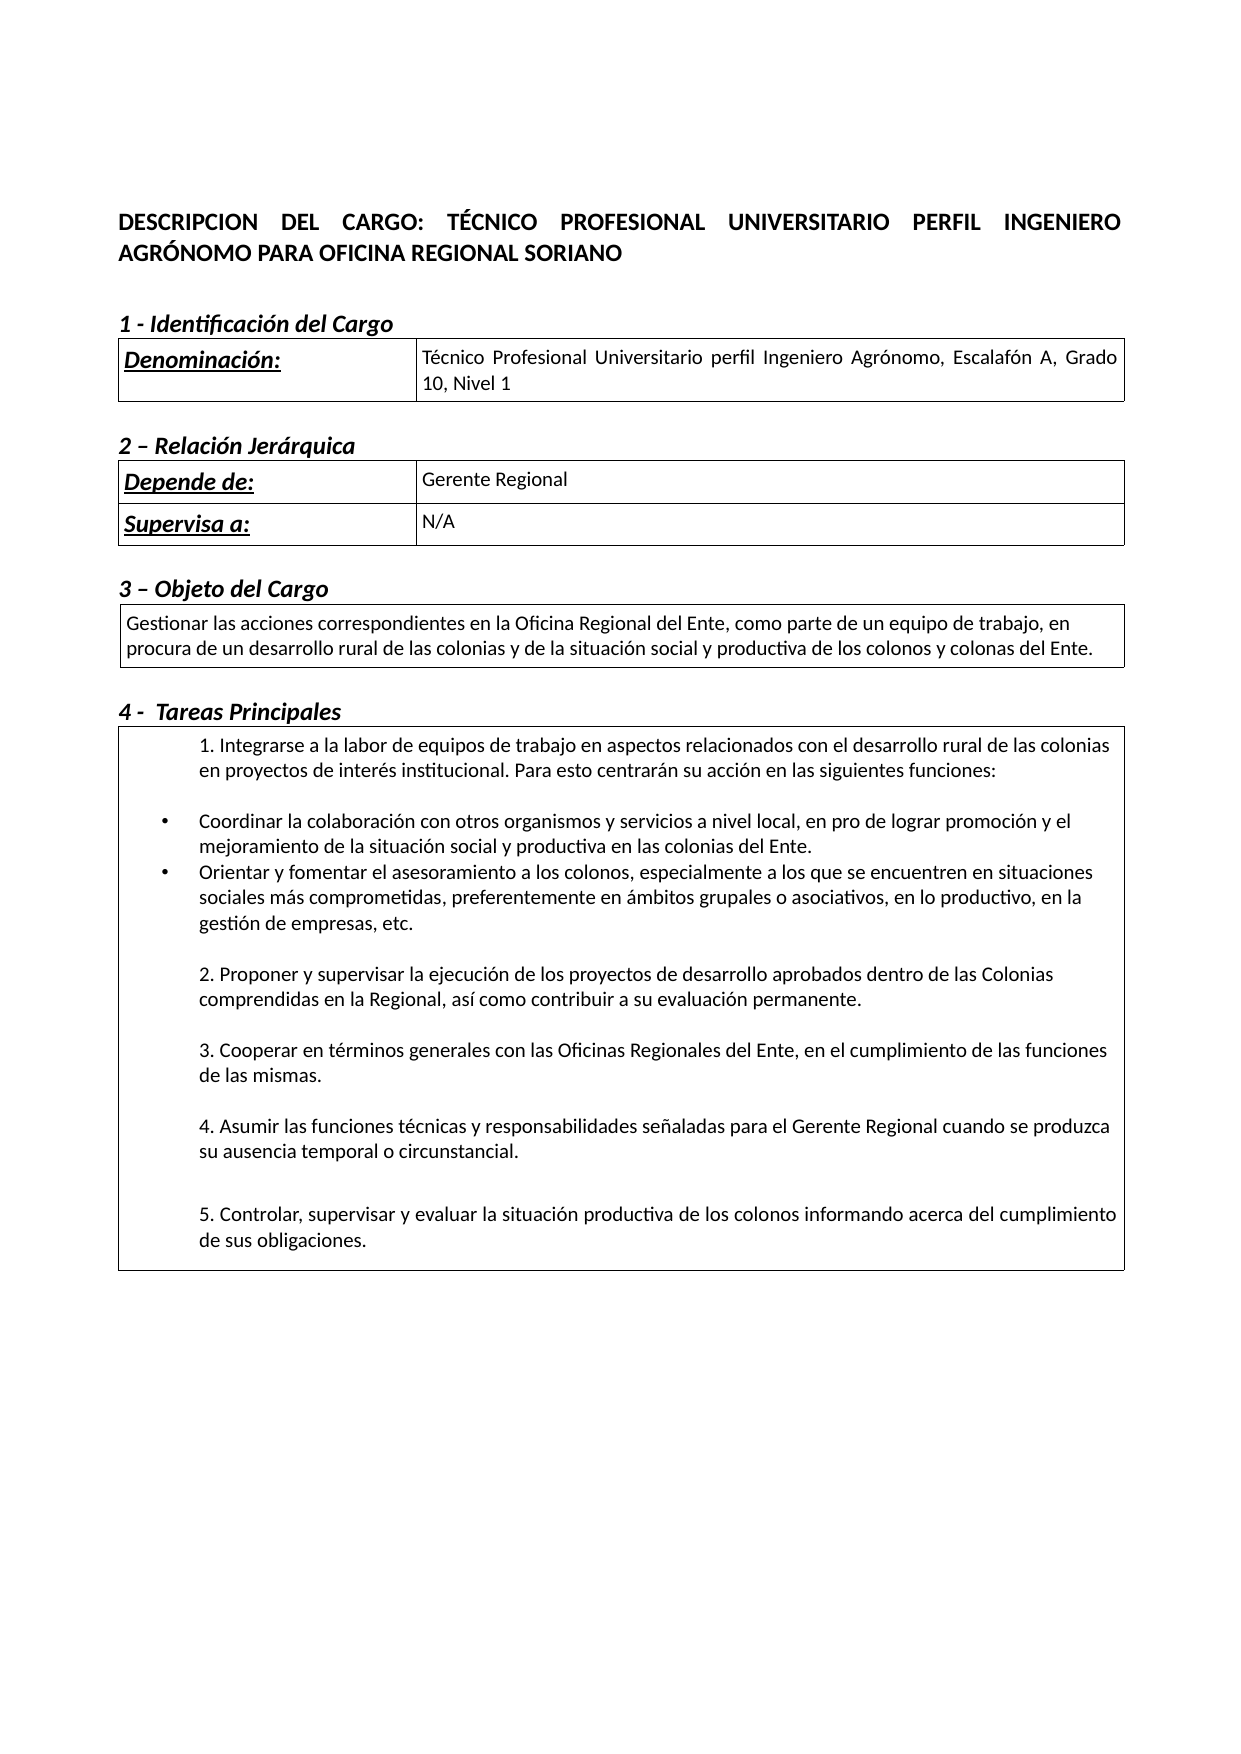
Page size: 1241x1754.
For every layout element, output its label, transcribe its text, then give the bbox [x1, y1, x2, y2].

table_header Denominación: [119, 339, 416, 401]
table_header Técnico Profesional Universitario perfil Ingeniero Agrónomo, Escalafón A, Grado 10, Nivel 1 [417, 339, 1124, 401]
table_header 1. Integrarse a la labor de equipos de trabajo en aspectos relacionados con el desarrollo rural de las colonias en proyectos de interés institucional. Para esto centrarán su acción en las siguientes funciones: Coordinar la colaboración con otros organismos y servicios a nivel local, en pro de lograr promoción y el mejoramiento de la situación social y productiva en las colonias del Ente. Orientar y fomentar el asesoramiento a los colonos, especialmente a los que se encuentren en situaciones sociales más comprometidas, preferentemente en ámbitos grupales o asociativos, en lo productivo, en la gestión de empresas, etc. 2. Proponer y supervisar la ejecución de los proyectos de desarrollo aprobados dentro de las Colonias comprendidas en la Regional, así como contribuir a su evaluación permanente. 3. Cooperar en términos generales con las Oficinas Regionales del Ente, en el cumplimiento de las funciones de las mismas. 4. Asumir las funciones técnicas y responsabilidades señaladas para el Gerente Regional cuando se produzca su ausencia temporal o circunstancial. 5. Controlar, supervisar y evaluar la situación productiva de los colonos informando acerca del cumplimiento de sus obligaciones. [119, 727, 1124, 1270]
text 2 – Relación Jerárquica [118, 430, 1122, 460]
text DESCRIPCION DEL CARGO: TÉCNICO PROFESIONAL UNIVERSITARIO PERFIL INGENIERO AGRÓNOMO PARA OFICINA REGIONAL SORIANO [118, 206, 1122, 267]
table_cell N/A [417, 504, 1124, 545]
table_cell Supervisa a: [119, 504, 416, 545]
table_header Gerente Regional [417, 461, 1124, 502]
text 4 - Tareas Principales [118, 696, 1122, 726]
table_header Gestionar las acciones correspondientes en la Oficina Regional del Ente, como parte de un equipo de trabajo, en procura de un desarrollo rural de las colonias y de la situación social y productiva de los colonos y colonas del Ente. [121, 605, 1124, 667]
table_header Depende de: [119, 461, 416, 502]
text 1 - Identificación del Cargo [118, 308, 1122, 338]
text 3 – Objeto del Cargo [118, 574, 1122, 604]
